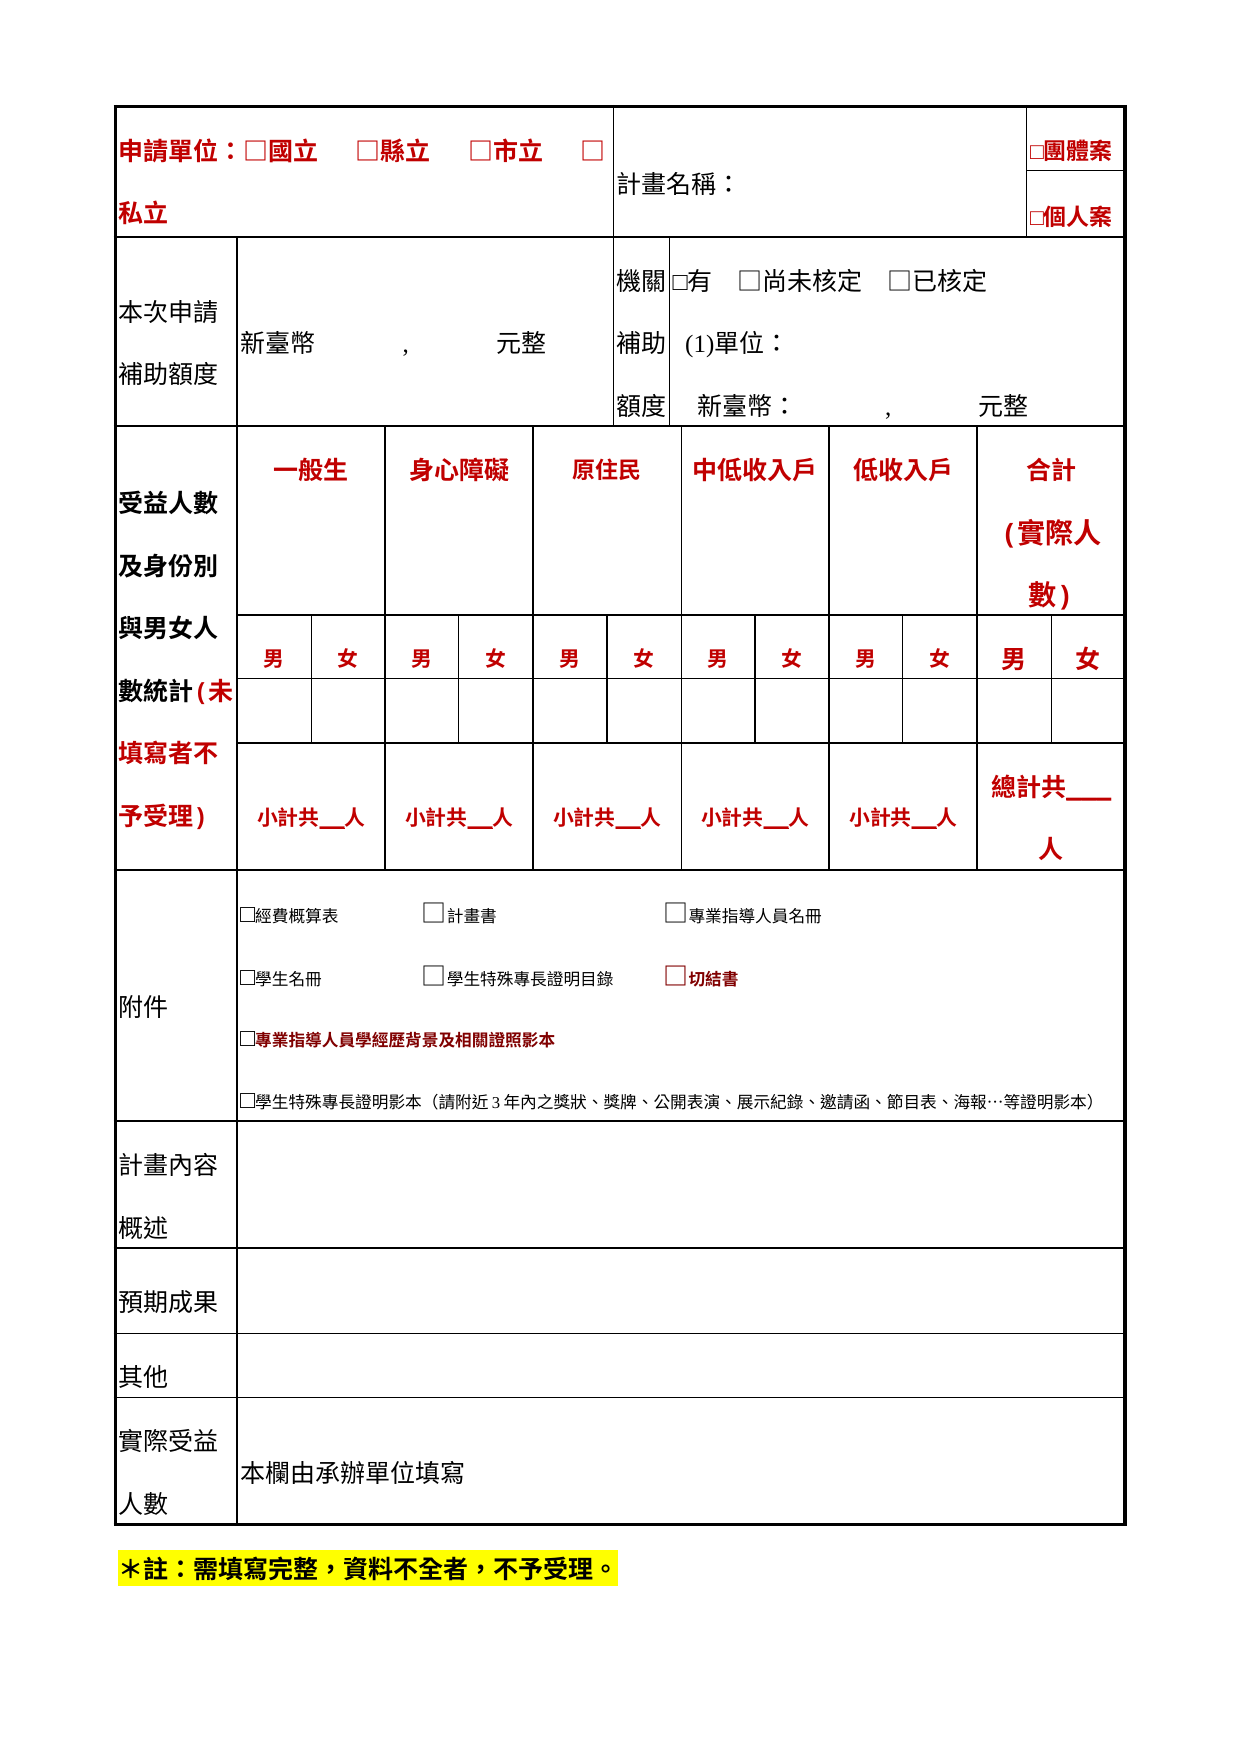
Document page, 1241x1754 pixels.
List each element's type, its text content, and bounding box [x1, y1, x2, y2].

table_cell □個人案 [1027, 171, 1123, 236]
table_cell 女 [312, 616, 384, 678]
table_cell [238, 1334, 1123, 1397]
table_cell 本次申請 補助額度 [117, 238, 236, 425]
table_cell 總計共___人 [978, 744, 1123, 869]
table_cell 實際受益人數 [117, 1398, 236, 1523]
table_cell [1052, 679, 1123, 742]
table_cell □有 □尚未核定 □已核定 (1)單位： 新臺幣： , 元整 [670, 238, 1123, 425]
table_cell 男 [978, 616, 1051, 678]
table_cell [312, 679, 384, 742]
table_cell 預期成果 [117, 1249, 236, 1333]
table_cell 女 [459, 616, 532, 678]
table_cell [238, 1249, 1123, 1333]
text ＊註：需填寫完整，資料不全者，不予受理。 [118, 1526, 1122, 1589]
table_cell 其他 [117, 1334, 236, 1397]
table_cell 女 [756, 616, 828, 678]
table_cell 中低收入戶 [682, 427, 828, 614]
table_cell [830, 679, 902, 742]
table_cell 低收入戶 [830, 427, 976, 614]
table_cell 男 [682, 616, 754, 678]
table_cell 原住民 [534, 427, 681, 614]
table_cell [978, 679, 1051, 742]
table_cell 女 [1052, 616, 1123, 678]
table_cell 小計共__人 [386, 744, 532, 869]
table_cell 附件 [117, 871, 236, 1120]
table_cell 本欄由承辦單位填寫 [238, 1398, 1123, 1523]
table_cell [682, 679, 754, 742]
table_cell 身心障礙 [386, 427, 532, 614]
table_cell [756, 679, 828, 742]
table_cell 女 [903, 616, 976, 678]
table_header 申請單位：□國立 □縣立 □市立 □私立 所在縣市與鄉鎮市區：___________________ 學校全銜：___________________________________學校 [117, 108, 613, 236]
table_cell 小計共__人 [238, 744, 384, 869]
table_cell 小計共__人 [534, 744, 681, 869]
table_cell 女 [608, 616, 681, 678]
table_cell 機關 補助額度 [614, 238, 669, 425]
table_cell [903, 679, 976, 742]
table_cell □經費概算表 □計畫書 □專業指導人員名冊 □學生名冊 □學生特殊專長證明目錄 □切結書 □專業指導人員學經歷背景及相關證照影本 □學生特殊專長證明影本（請附近3年內之獎狀、獎牌、公開表演、展示紀錄、邀請函、節目表、海報…等證明影本） [238, 871, 1123, 1120]
table_cell [534, 679, 606, 742]
table_cell 新臺幣 , 元整 [238, 238, 613, 425]
table_cell 一般生 [238, 427, 384, 614]
table_cell [238, 1122, 1123, 1247]
table_cell [459, 679, 532, 742]
table_cell 合計 (實際人數) [978, 427, 1123, 614]
table_header 計畫名稱： [614, 108, 1026, 236]
table_cell 小計共__人 [830, 744, 976, 869]
table_cell 受益人數 及身份別與男女人數統計(未填寫者不予受理) [117, 427, 236, 869]
table_cell 男 [386, 616, 458, 678]
table_cell 小計共__人 [682, 744, 828, 869]
table_cell 計畫內容概述 [117, 1122, 236, 1247]
table_cell 男 [534, 616, 606, 678]
table_cell 男 [830, 616, 902, 678]
table_cell [386, 679, 458, 742]
table_cell [608, 679, 681, 742]
table_cell 男 [238, 616, 311, 678]
table_header □團體案 [1027, 108, 1123, 170]
table_cell [238, 679, 311, 742]
